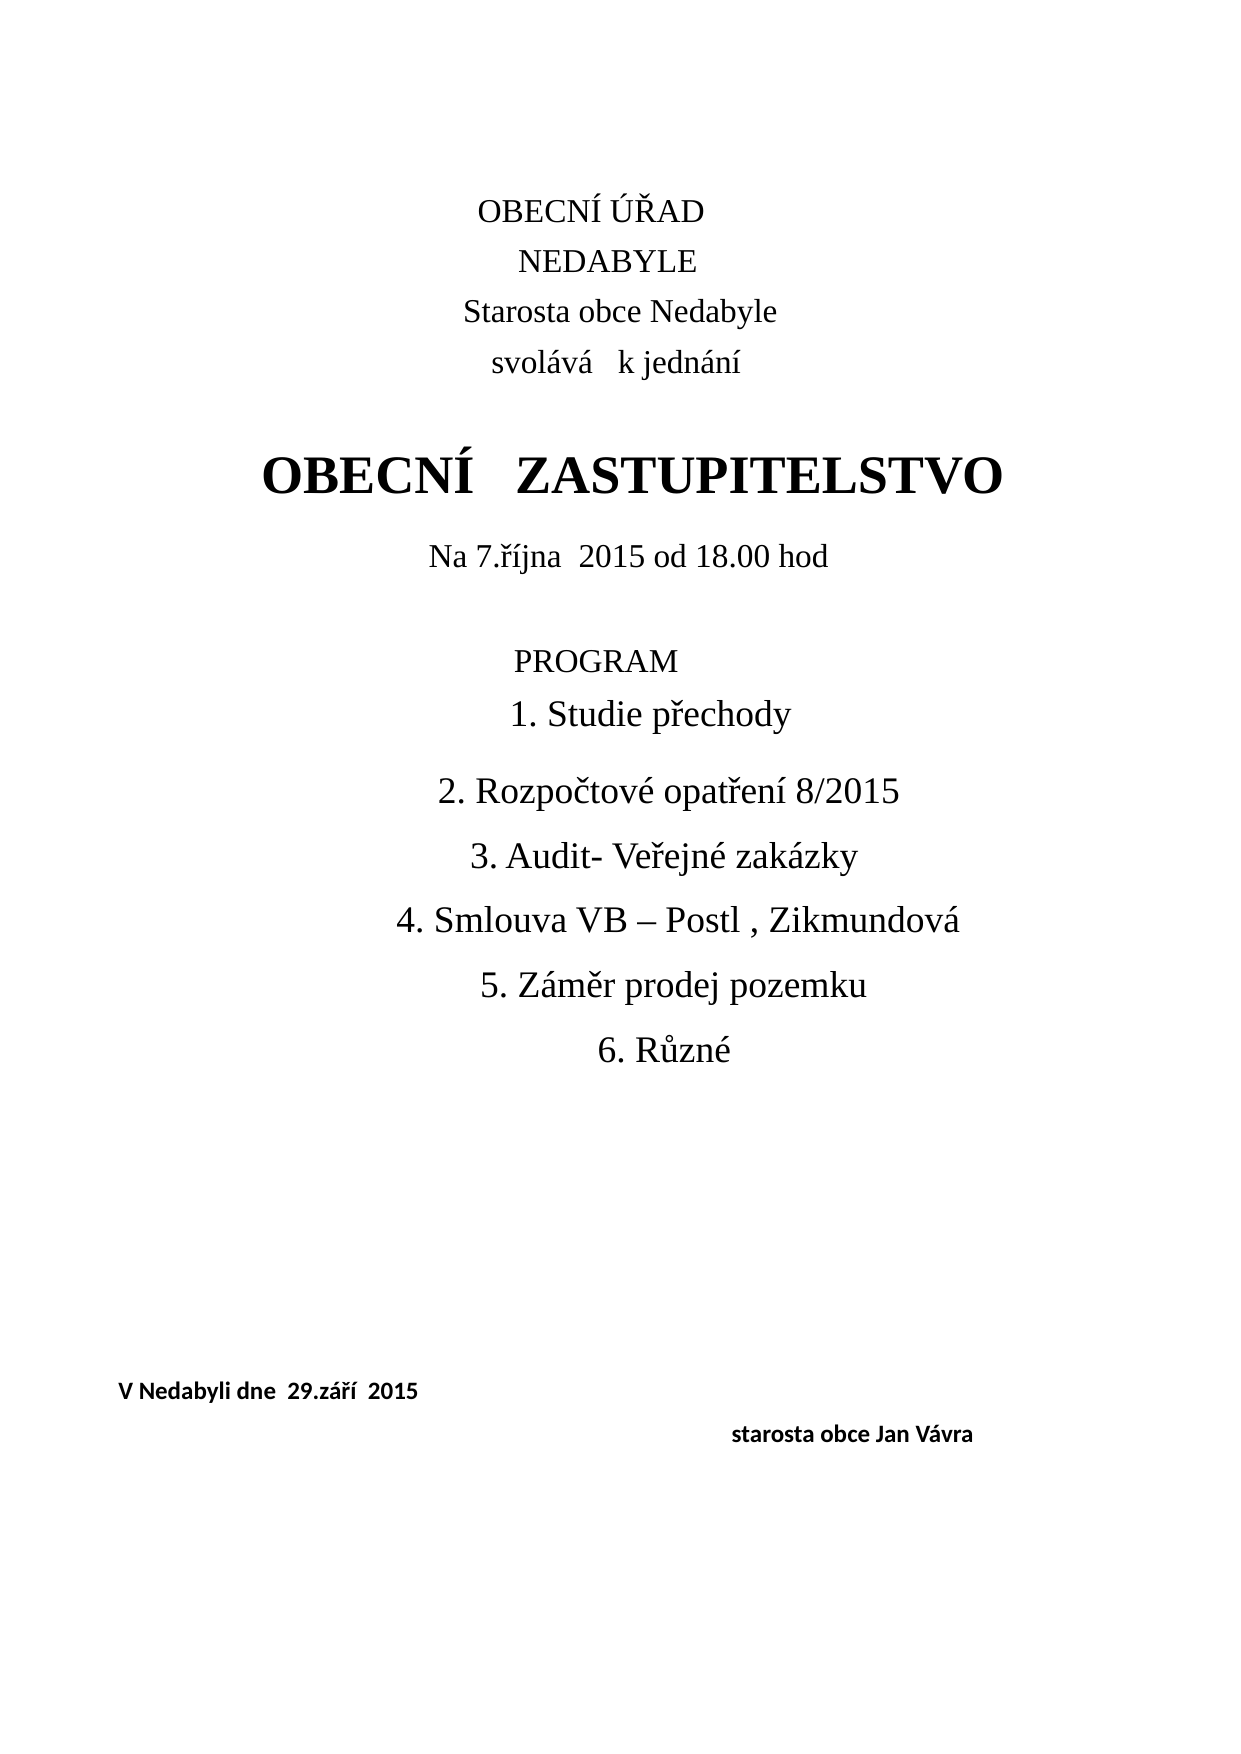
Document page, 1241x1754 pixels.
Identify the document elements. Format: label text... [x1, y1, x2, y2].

text 5. Záměr prodej pozemku [0, 963, 1122, 1006]
text 1. Studie přechody [0, 692, 1122, 735]
text Starosta obce Nedabyle [118, 292, 1122, 330]
text Na 7.října 2015 od 18.00 hod [118, 517, 1122, 579]
text starosta obce Jan Vávra [118, 1418, 1122, 1448]
text NEDABYLE [118, 241, 1122, 280]
text PROGRAM [118, 642, 1122, 680]
text V Nedabyli dne 29.září 2015 [118, 1375, 1122, 1406]
text 6. Různé [0, 1027, 1122, 1070]
text OBECNÍ ZASTUPITELSTVO [118, 443, 1122, 505]
text 2. Rozpočtové opatření 8/2015 [0, 768, 1122, 812]
text 4. Smlouva VB – Postl , Zikmundová [0, 898, 1122, 941]
text OBECNÍ ÚŘAD [118, 191, 1122, 229]
text svolává k jednání [118, 342, 1122, 380]
text 3. Audit- Veřejné zakázky [0, 833, 1122, 876]
